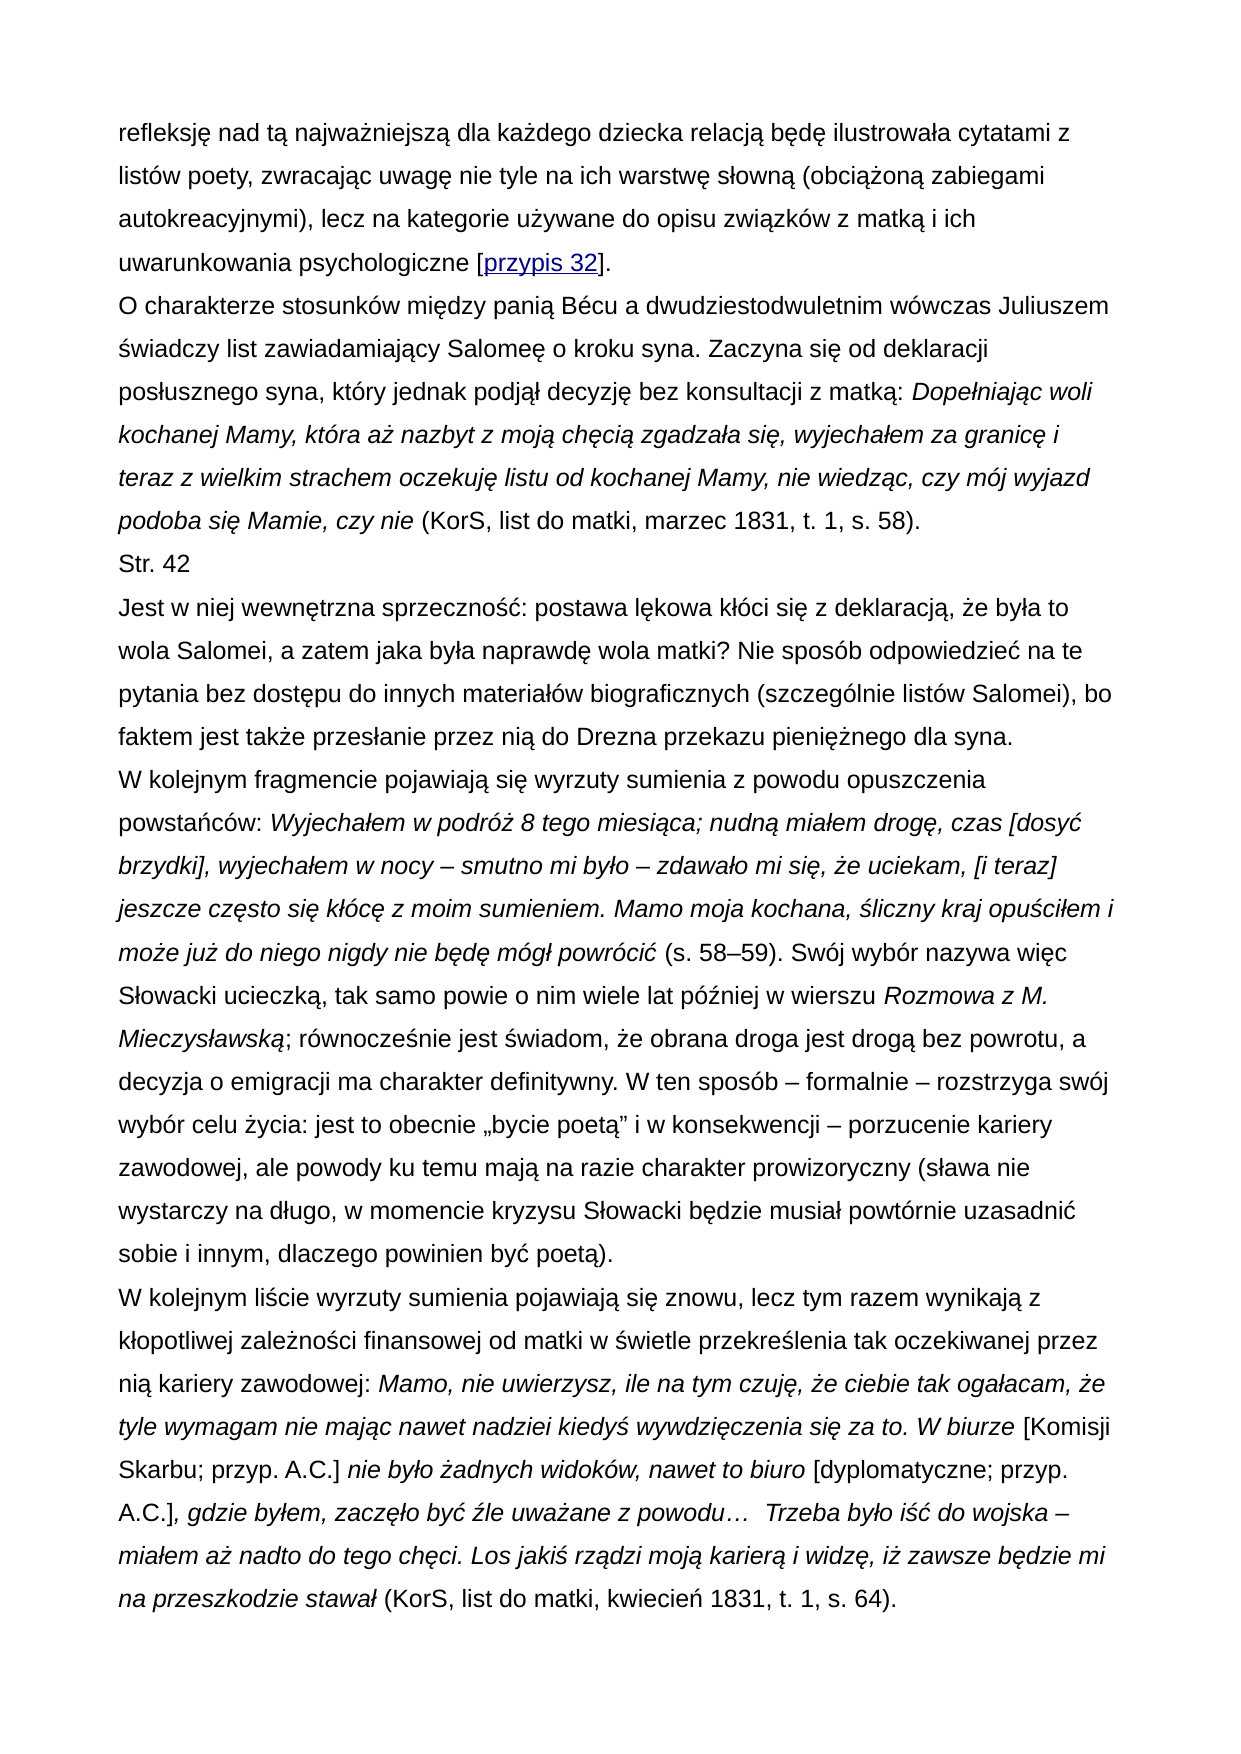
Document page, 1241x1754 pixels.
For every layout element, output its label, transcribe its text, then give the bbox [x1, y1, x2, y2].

text Str. 42 [118, 549, 1122, 578]
text Jest w niej wewnętrzna sprzeczność: postawa lękowa kłóci się z deklaracją, że była to wola Salomei, a zatem jaka była naprawdę wola matki? Nie sposób odpowiedzieć na te pytania bez dostępu do innych materiałów biograficznych (szczególnie listów Salomei), bo faktem jest także przesłanie przez nią do Drezna przekazu pieniężnego dla syna. [118, 592, 1122, 751]
text refleksję nad tą najważniejszą dla każdego dziecka relacją będę ilustrowała cytatami z listów poety, zwracając uwagę nie tyle na ich warstwę słowną (obciążoną zabiegami autokreacyjnymi), lecz na kategorie używane do opisu związków z matką i ich uwarunkowania psychologiczne [przypis 32]. [118, 118, 1122, 276]
text O charakterze stosunków między panią Bécu a dwudziestodwuletnim wówczas Juliuszem świadczy list zawiadamiający Salomeę o kroku syna. Zaczyna się od deklaracji posłusznego syna, który jednak podjął decyzję bez konsultacji z matką: Dopełniając woli kochanej Mamy, która aż nazbyt z moją chęcią zgadzała się, wyjechałem za granicę i teraz z wielkim strachem oczekuję listu od kochanej Mamy, nie wiedząc, czy mój wyjazd podoba się Mamie, czy nie (KorS, list do matki, marzec 1831, t. 1, s. 58). [118, 291, 1122, 535]
text W kolejnym liście wyrzuty sumienia pojawiają się znowu, lecz tym razem wynikają z kłopotliwej zależności finansowej od matki w świetle przekreślenia tak oczekiwanej przez nią kariery zawodowej: Mamo, nie uwierzysz, ile na tym czuję, że ciebie tak ogałacam, że tyle wymagam nie mając nawet nadziei kiedyś wywdzięczenia się za to. W biurze [Komisji Skarbu; przyp. A.C.] nie było żadnych widoków, nawet to biuro [dyplomatyczne; przyp. A.C.], gdzie byłem, zaczęło być źle uważane z powodu… Trzeba było iść do wojska – miałem aż nadto do tego chęci. Los jakiś rządzi moją karierą i widzę, iż zawsze będzie mi na przeszkodzie stawał (KorS, list do matki, kwiecień 1831, t. 1, s. 64). [118, 1282, 1122, 1613]
text W kolejnym fragmencie pojawiają się wyrzuty sumienia z powodu opuszczenia powstańców: Wyjechałem w podróż 8 tego miesiąca; nudną miałem drogę, czas [dosyć brzydki], wyjechałem w nocy – smutno mi było – zdawało mi się, że uciekam, [i teraz] jeszcze często się kłócę z moim sumieniem. Mamo moja kochana, śliczny kraj opuściłem i może już do niego nigdy nie będę mógł powrócić (s. 58–59). Swój wybór nazywa więc Słowacki ucieczką, tak samo powie o nim wiele lat później w wierszu Rozmowa z M. Mieczysławską; równocześnie jest świadom, że obrana droga jest drogą bez powrotu, a decyzja o emigracji ma charakter definitywny. W ten sposób – formalnie – rozstrzyga swój wybór celu życia: jest to obecnie „bycie poetą” i w konsekwencji – porzucenie kariery zawodowej, ale powody ku temu mają na razie charakter prowizoryczny (sława nie wystarczy na długo, w momencie kryzysu Słowacki będzie musiał powtórnie uzasadnić sobie i innym, dlaczego powinien być poetą). [118, 765, 1122, 1268]
